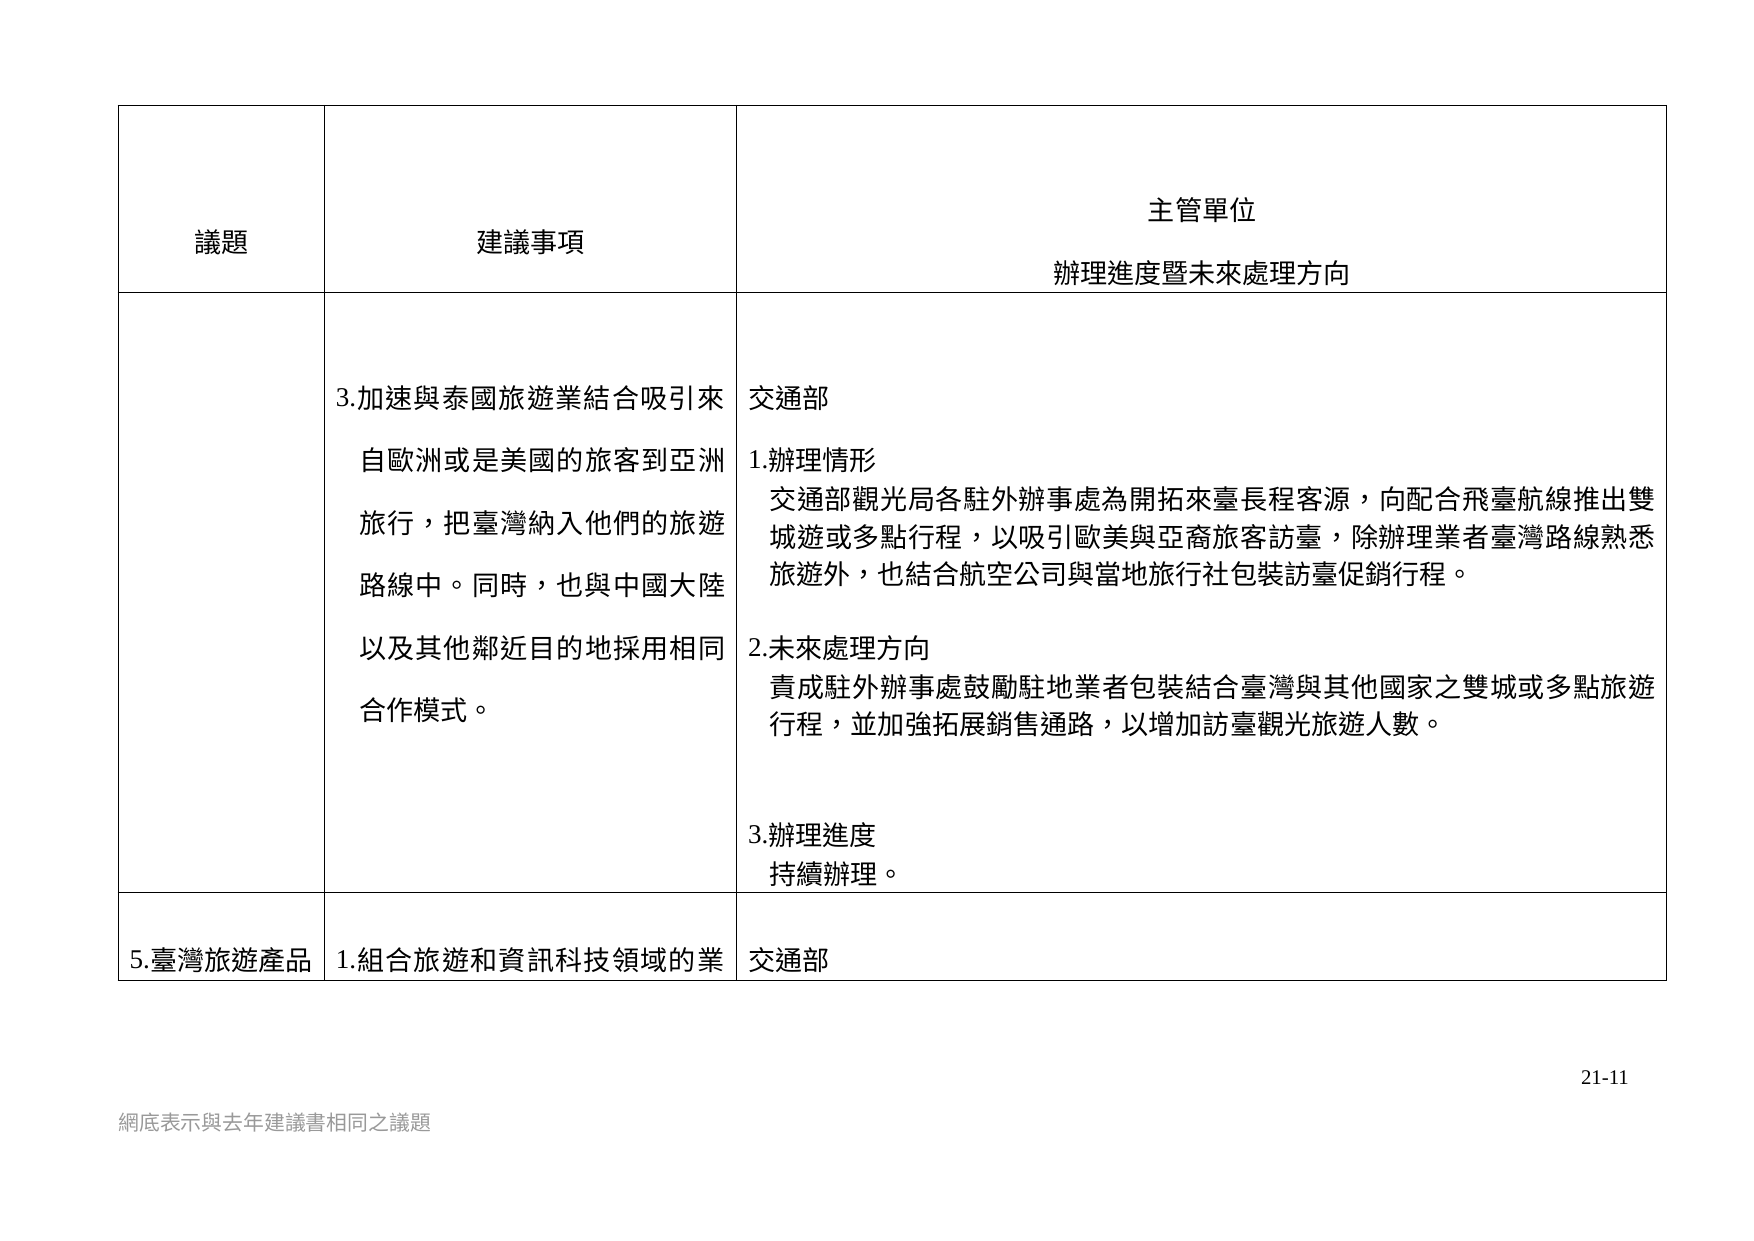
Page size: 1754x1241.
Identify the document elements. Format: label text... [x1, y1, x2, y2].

table_header 建議事項 [325, 106, 736, 292]
table_cell 1.組合旅遊和資訊科技領域的業 [325, 893, 736, 980]
table_cell 交通部 1.辦理情形 交通部觀光局各駐外辦事處為開拓來臺長程客源，向配合飛臺航線推出雙城遊或多點行程，以吸引歐美與亞裔旅客訪臺，除辦理業者臺灣路線熟悉旅遊外，也結合航空公司與當地旅行社包裝訪臺促銷行程。 2.未來處理方向 責成駐外辦事處鼓勵駐地業者包裝結合臺灣與其他國家之雙城或多點旅遊行程，並加強拓展銷售通路，以增加訪臺觀光旅遊人數。 3.辦理進度 持續辦理。 [737, 293, 1666, 892]
table_header 主管單位 辦理進度暨未來處理方向 [737, 106, 1666, 292]
table_cell 3.加速與泰國旅遊業結合吸引來自歐洲或是美國的旅客到亞洲旅行，把臺灣納入他們的旅遊路線中。同時，也與中國大陸以及其他鄰近目的地採用相同合作模式。 [325, 293, 736, 892]
table_header 議題 [119, 106, 324, 292]
table_cell [119, 293, 324, 892]
table_cell 5.臺灣旅遊產品 [119, 893, 324, 980]
table_cell 交通部 [737, 893, 1666, 980]
